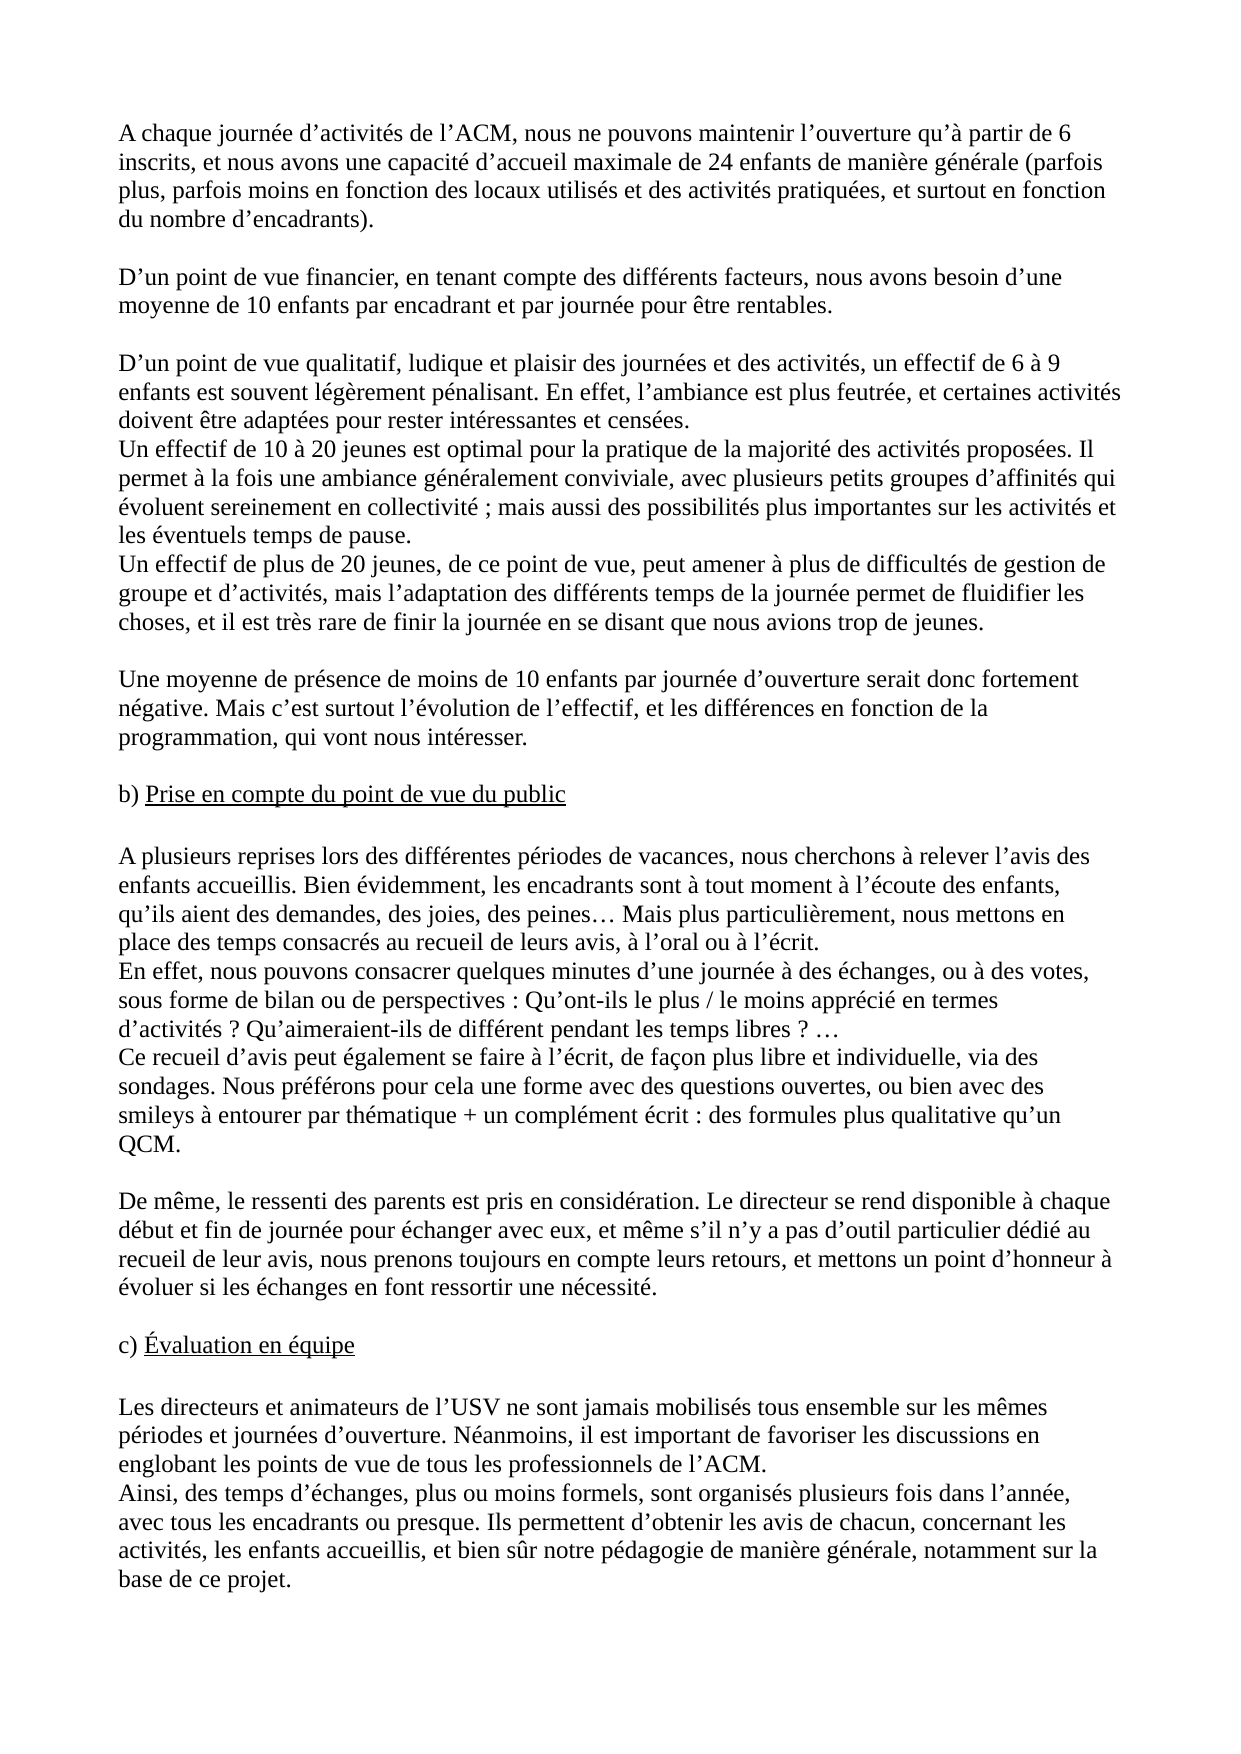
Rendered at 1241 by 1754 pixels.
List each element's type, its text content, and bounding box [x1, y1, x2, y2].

text De même, le ressenti des parents est pris en considération. Le directeur se rend disponible à chaque début et fin de journée pour échanger avec eux, et même s’il n’y a pas d’outil particulier dédié au recueil de leur avis, nous prenons toujours en compte leurs retours, et mettons un point d’honneur à évoluer si les échanges en font ressortir une nécessité. [118, 1186, 1122, 1301]
text Une moyenne de présence de moins de 10 enfants par journée d’ouverture serait donc fortement négative. Mais c’est surtout l’évolution de l’effectif, et les différences en fonction de la programmation, qui vont nous intéresser. [118, 664, 1122, 751]
text D’un point de vue qualitatif, ludique et plaisir des journées et des activités, un effectif de 6 à 9 enfants est souvent légèrement pénalisant. En effet, l’ambiance est plus feutrée, et certaines activités doivent être adaptées pour rester intéressantes et censées. [118, 348, 1122, 434]
text A chaque journée d’activités de l’ACM, nous ne pouvons maintenir l’ouverture qu’à partir de 6 inscrits, et nous avons une capacité d’accueil maximale de 24 enfants de manière générale (parfois plus, parfois moins en fonction des locaux utilisés et des activités pratiquées, et surtout en fonction du nombre d’encadrants). [118, 118, 1122, 233]
text Un effectif de 10 à 20 jeunes est optimal pour la pratique de la majorité des activités proposées. Il permet à la fois une ambiance généralement conviviale, avec plusieurs petits groupes d’affinités qui évoluent sereinement en collectivité ; mais aussi des possibilités plus importantes sur les activités et les éventuels temps de pause. [118, 434, 1122, 549]
text D’un point de vue financier, en tenant compte des différents facteurs, nous avons besoin d’une moyenne de 10 enfants par encadrant et par journée pour être rentables. [118, 262, 1122, 319]
text Ainsi, des temps d’échanges, plus ou moins formels, sont organisés plusieurs fois dans l’année, avec tous les encadrants ou presque. Ils permettent d’obtenir les avis de chacun, concernant les activités, les enfants accueillis, et bien sûr notre pédagogie de manière générale, notamment sur la base de ce projet. [118, 1478, 1122, 1593]
text c) Évaluation en équipe [118, 1330, 1122, 1359]
text Les directeurs et animateurs de l’USV ne sont jamais mobilisés tous ensemble sur les mêmes périodes et journées d’ouverture. Néanmoins, il est important de favoriser les discussions en englobant les points de vue de tous les professionnels de l’ACM. [118, 1392, 1122, 1478]
text A plusieurs reprises lors des différentes périodes de vacances, nous cherchons à relever l’avis des enfants accueillis. Bien évidemment, les encadrants sont à tout moment à l’écoute des enfants, qu’ils aient des demandes, des joies, des peines… Mais plus particulièrement, nous mettons en place des temps consacrés au recueil de leurs avis, à l’oral ou à l’écrit. [118, 841, 1122, 956]
text Ce recueil d’avis peut également se faire à l’écrit, de façon plus libre et individuelle, via des sondages. Nous préférons pour cela une forme avec des questions ouvertes, ou bien avec des smileys à entourer par thématique + un complément écrit : des formules plus qualitative qu’un QCM. [118, 1042, 1122, 1157]
text En effet, nous pouvons consacrer quelques minutes d’une journée à des échanges, ou à des votes, sous forme de bilan ou de perspectives : Qu’ont-ils le plus / le moins apprécié en termes d’activités ? Qu’aimeraient-ils de différent pendant les temps libres ? … [118, 956, 1122, 1042]
text Un effectif de plus de 20 jeunes, de ce point de vue, peut amener à plus de difficultés de gestion de groupe et d’activités, mais l’adaptation des différents temps de la journée permet de fluidifier les choses, et il est très rare de finir la journée en se disant que nous avions trop de jeunes. [118, 549, 1122, 636]
text b) Prise en compte du point de vue du public [118, 779, 1122, 808]
